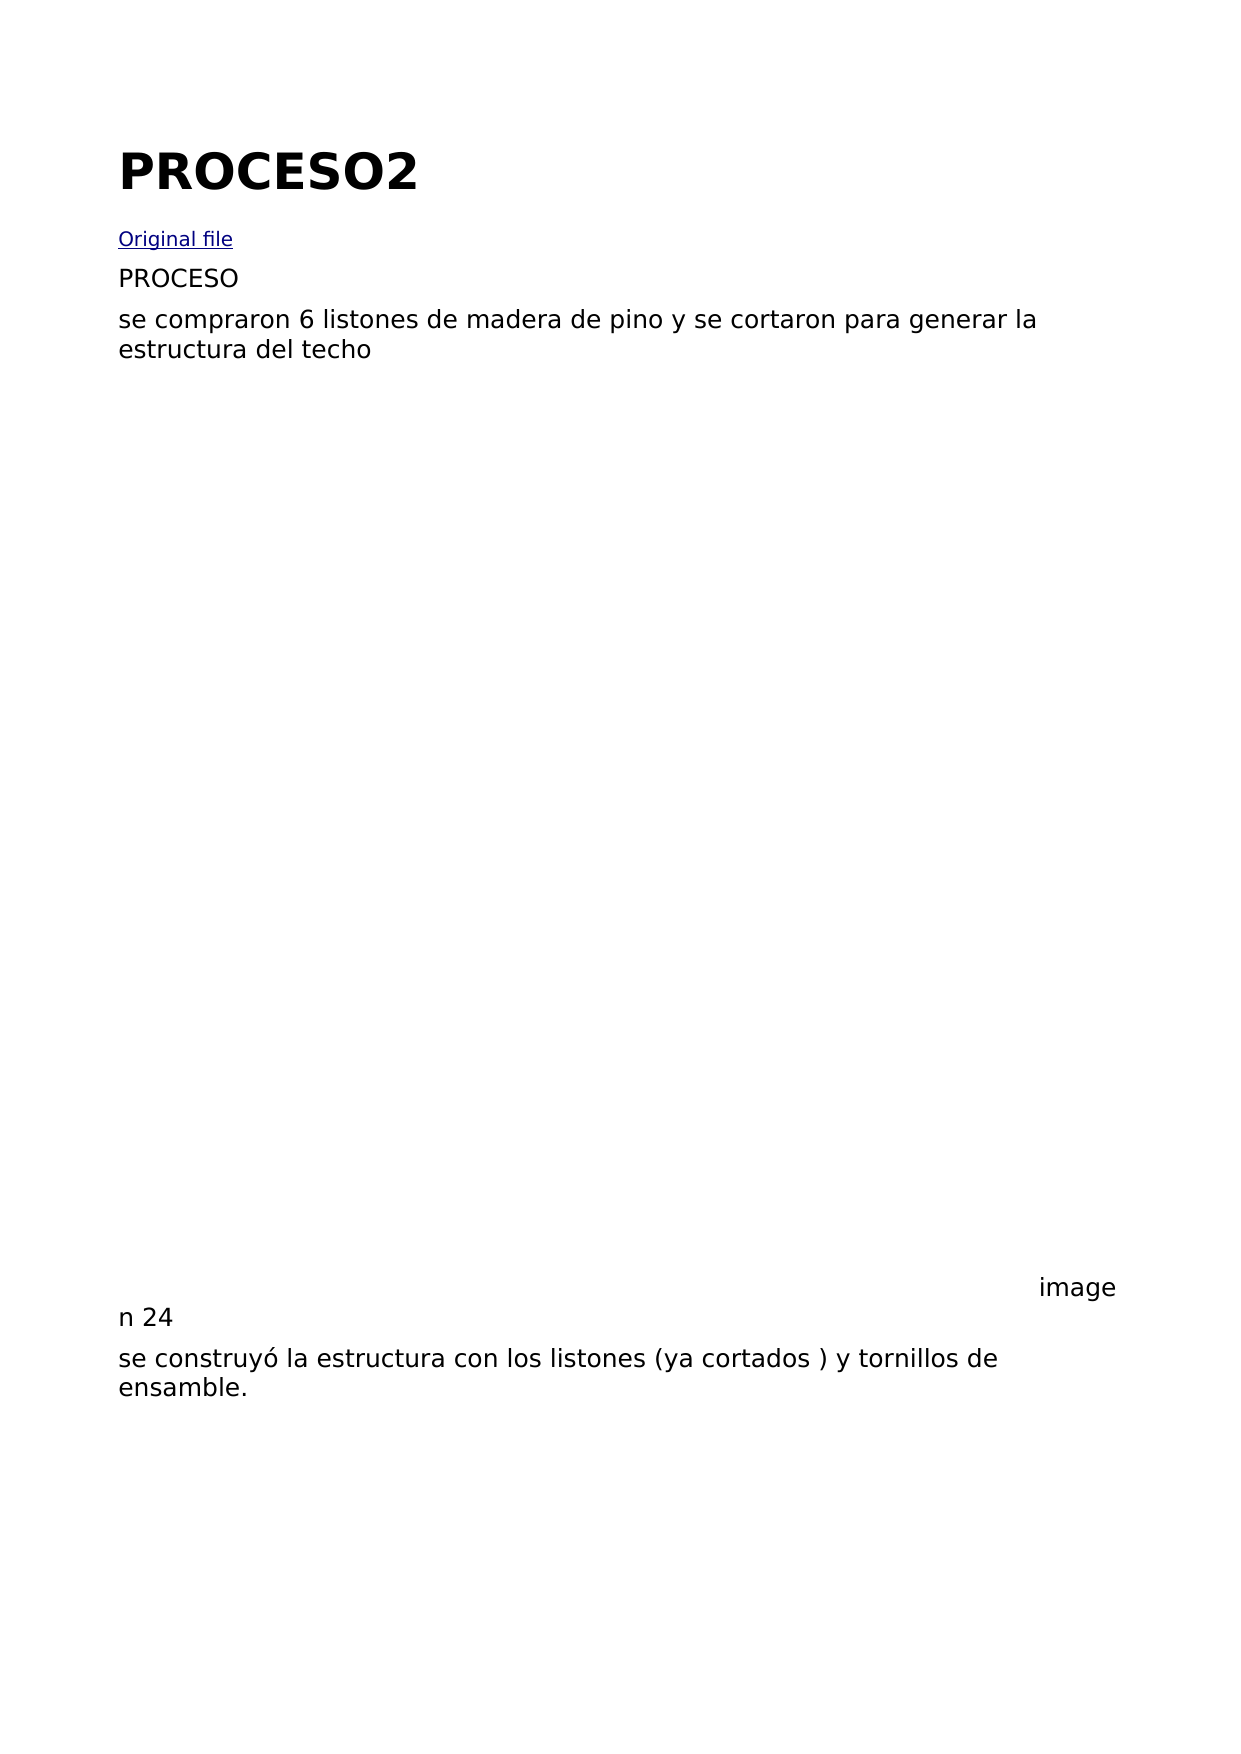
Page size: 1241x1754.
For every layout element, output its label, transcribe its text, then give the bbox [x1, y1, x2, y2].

text se construyó la estructura con los listones (ya cortados ) y tornillos de ensamble. [118, 1344, 1122, 1403]
text PROCESO [118, 264, 1122, 293]
text se compraron 6 listones de madera de pino y se cortaron para generar la estructura del techo [118, 306, 1122, 364]
subtitle PROCESO2 [118, 143, 1122, 201]
text imagen 24 [118, 376, 1122, 1332]
text Original file [118, 214, 1122, 251]
